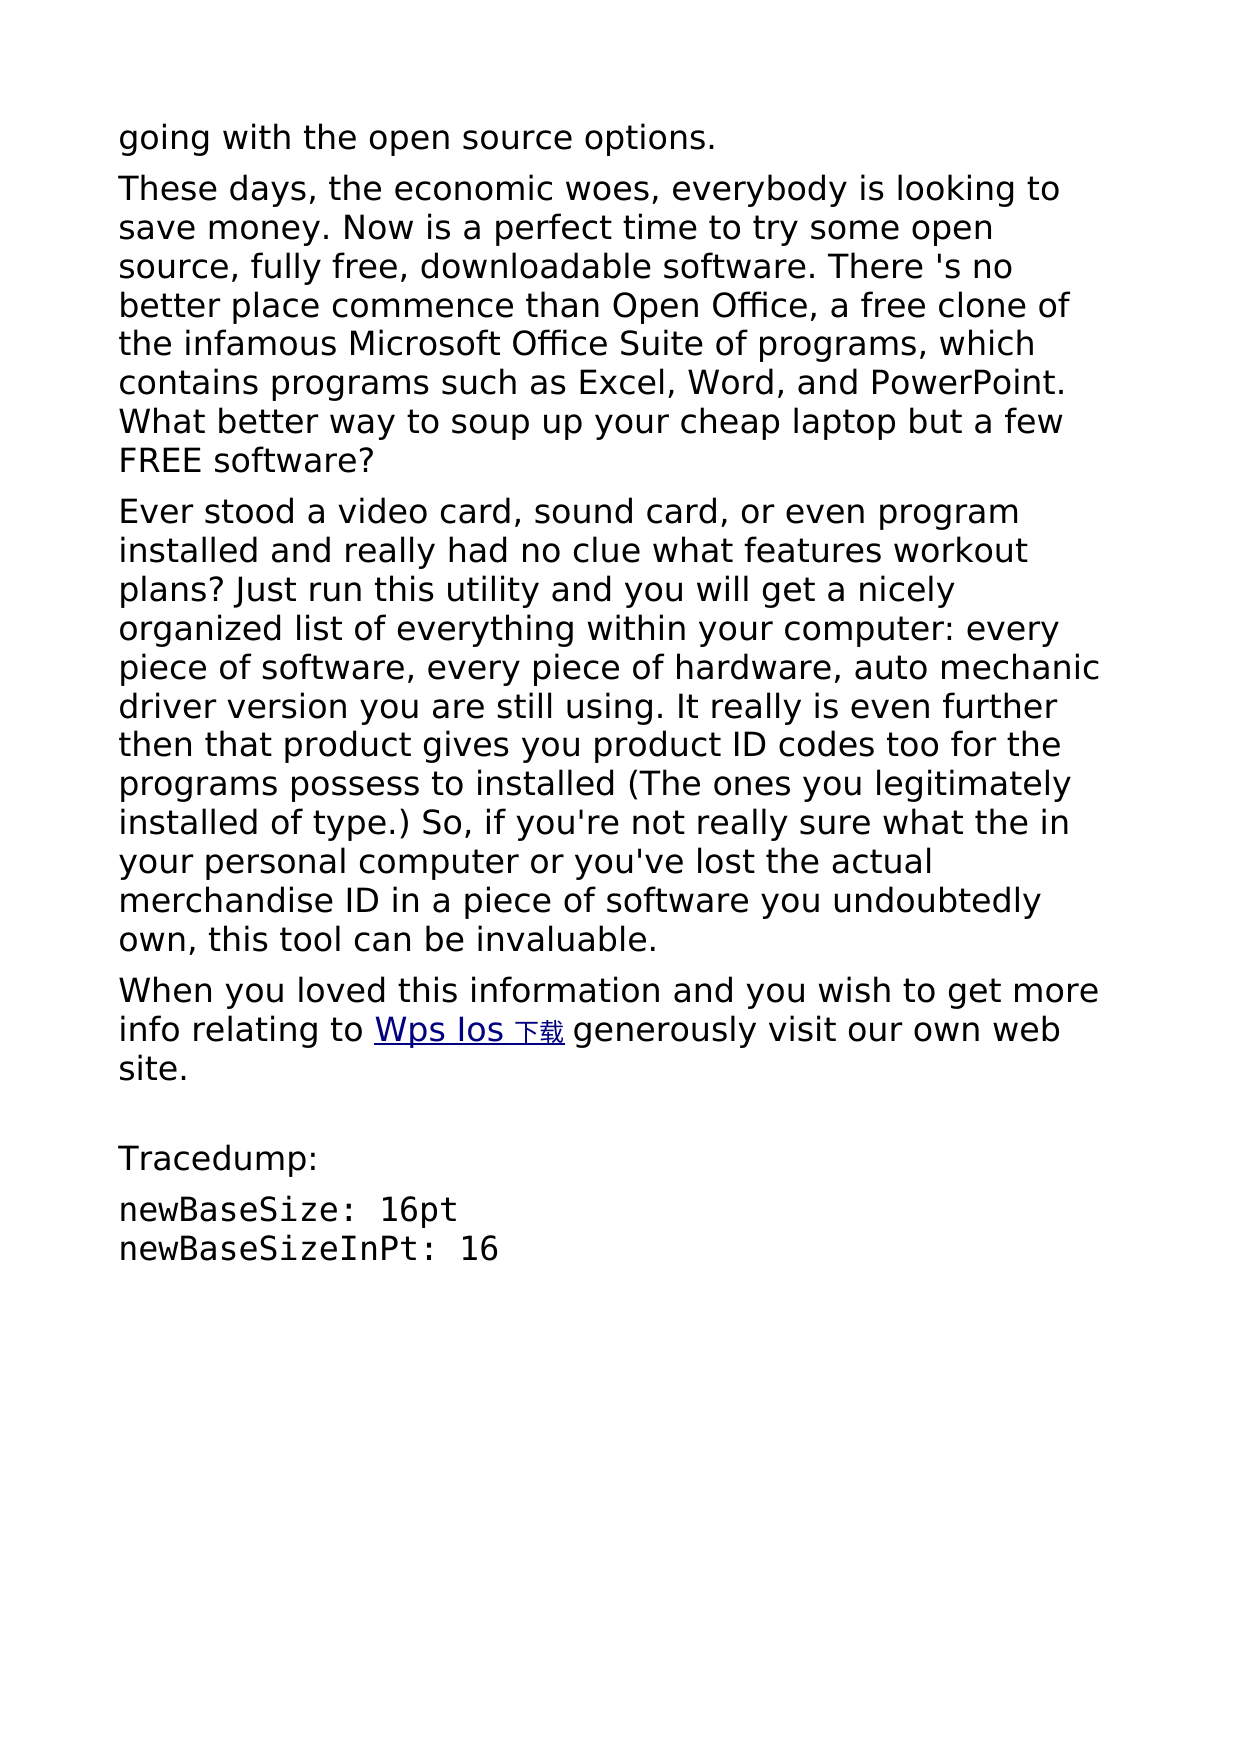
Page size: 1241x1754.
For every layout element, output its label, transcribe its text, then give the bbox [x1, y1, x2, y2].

text newBaseSize: 16pt newBaseSizeInPt: 16 [118, 1191, 1122, 1268]
text Tracedump: [118, 1101, 1122, 1178]
text going with the open source options. [118, 118, 1122, 157]
text These days, the economic woes, everybody is looking to save money. Now is a perfect time to try some open source, fully free, downloadable software. There 's no better place commence than Open Office, a free clone of the infamous Microsoft Office Suite of programs, which contains programs such as Excel, Word, and PowerPoint. What better way to soup up your cheap laptop but a few FREE software? [118, 169, 1122, 480]
text When you loved this information and you wish to get more info relating to Wps Ios 下载 generously visit our own web site. [118, 972, 1122, 1088]
text Ever stood a video card, sound card, or even program installed and really had no clue what features workout plans? Just run this utility and you will get a nicely organized list of everything within your computer: every piece of software, every piece of hardware, auto mechanic driver version you are still using. It really is even further then that product gives you product ID codes too for the programs possess to installed (The ones you legitimately installed of type.) So, if you're not really sure what the in your personal computer or you've lost the actual merchandise ID in a piece of software you undoubtedly own, this tool can be invaluable. [118, 493, 1122, 959]
